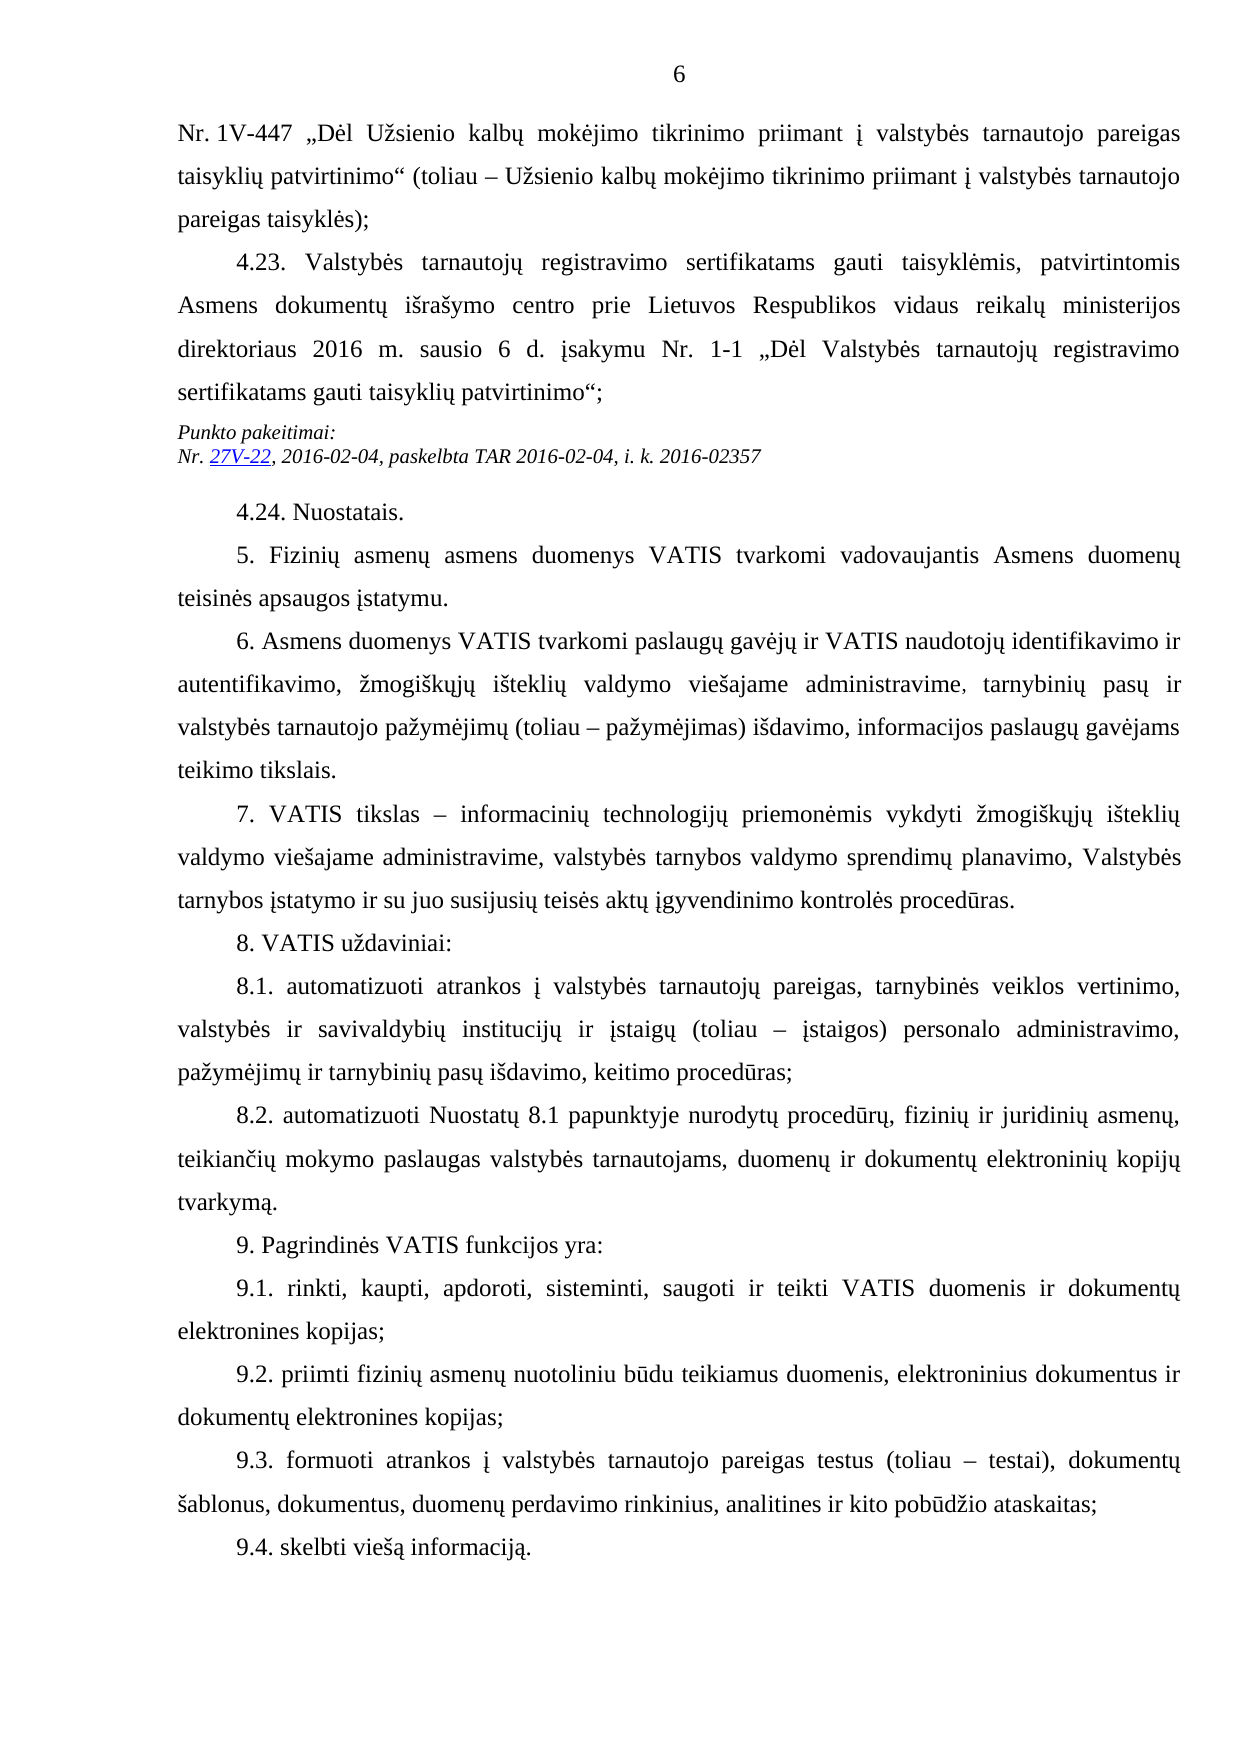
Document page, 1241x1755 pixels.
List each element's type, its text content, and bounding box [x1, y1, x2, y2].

text 5. Fizinių asmenų asmens duomenys VATIS tvarkomi vadovaujantis Asmens duomenų teisinės apsaugos įstatymu. [177, 540, 1181, 612]
text Nr. 27V-22, 2016-02-04, paskelbta TAR 2016-02-04, i. k. 2016-02357 [177, 444, 1181, 468]
text 6. Asmens duomenys VATIS tvarkomi paslaugų gavėjų ir VATIS naudotojų identifikavimo ir autentifikavimo, žmogiškųjų išteklių valdymo viešajame administravime, tarnybinių pasų ir valstybės tarnautojo pažymėjimų (toliau – pažymėjimas) išdavimo, informacijos paslaugų gavėjams teikimo tikslais. [177, 626, 1181, 784]
text 9.1. rinkti, kaupti, apdoroti, sisteminti, saugoti ir teikti VATIS duomenis ir dokumentų elektronines kopijas; [177, 1273, 1181, 1345]
text 9.4. skelbti viešą informaciją. [177, 1532, 1181, 1561]
text 4.23. Valstybės tarnautojų registravimo sertifikatams gauti taisyklėmis, patvirtintomis Asmens dokumentų išrašymo centro prie Lietuvos Respublikos vidaus reikalų ministerijos direktoriaus 2016 m. sausio 6 d. įsakymu Nr. 1-1 „Dėl Valstybės tarnautojų registravimo sertifikatams gauti taisyklių patvirtinimo“; [177, 247, 1181, 406]
text 9.3. formuoti atrankos į valstybės tarnautojo pareigas testus (toliau – testai), dokumentų šablonus, dokumentus, duomenų perdavimo rinkinius, analitines ir kito pobūdžio ataskaitas; [177, 1446, 1181, 1517]
text 7. VATIS tikslas – informacinių technologijų priemonėmis vykdyti žmogiškųjų išteklių valdymo viešajame administravime, valstybės tarnybos valdymo sprendimų planavimo, Valstybės tarnybos įstatymo ir su juo susijusių teisės aktų įgyvendinimo kontrolės procedūras. [177, 799, 1181, 914]
text 8. VATIS uždaviniai: [177, 928, 1181, 957]
text Nr. 1V-447 „Dėl Užsienio kalbų mokėjimo tikrinimo priimant į valstybės tarnautojo pareigas taisyklių patvirtinimo“ (toliau – Užsienio kalbų mokėjimo tikrinimo priimant į valstybės tarnautojo pareigas taisyklės); [177, 118, 1181, 233]
text 4.24. Nuostatais. [177, 497, 1181, 526]
text 9. Pagrindinės VATIS funkcijos yra: [177, 1230, 1181, 1259]
text 9.2. priimti fizinių asmenų nuotoliniu būdu teikiamus duomenis, elektroninius dokumentus ir dokumentų elektronines kopijas; [177, 1359, 1181, 1431]
text 8.2. automatizuoti Nuostatų 8.1 papunktyje nurodytų procedūrų, fizinių ir juridinių asmenų, teikiančių mokymo paslaugas valstybės tarnautojams, duomenų ir dokumentų elektroninių kopijų tvarkymą. [177, 1101, 1181, 1216]
text 8.1. automatizuoti atrankos į valstybės tarnautojų pareigas, tarnybinės veiklos vertinimo, valstybės ir savivaldybių institucijų ir įstaigų (toliau – įstaigos) personalo administravimo, pažymėjimų ir tarnybinių pasų išdavimo, keitimo procedūras; [177, 971, 1181, 1086]
text Punkto pakeitimai: [177, 420, 1181, 444]
